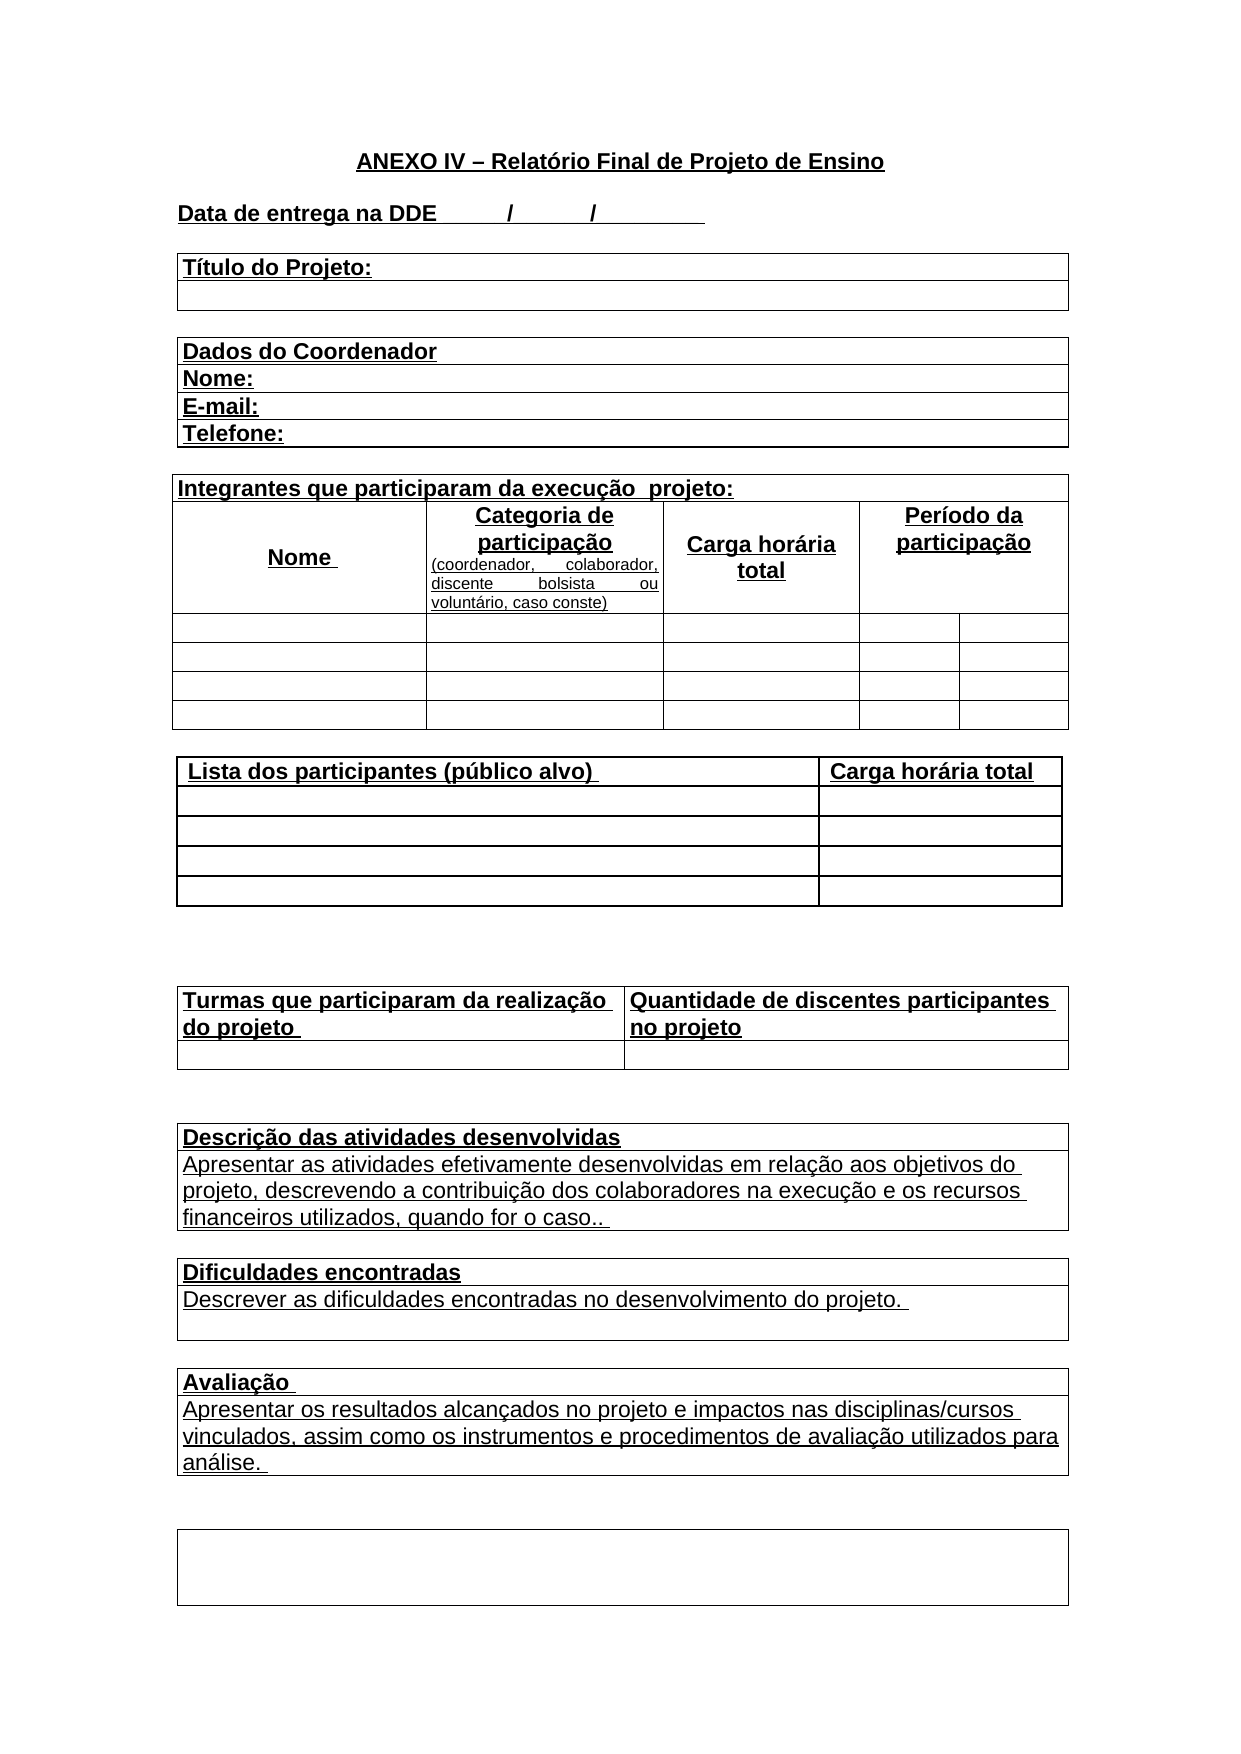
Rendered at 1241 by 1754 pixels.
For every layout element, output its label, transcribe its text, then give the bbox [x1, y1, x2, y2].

table_cell [664, 643, 859, 671]
table_cell [178, 787, 818, 815]
table_cell [960, 701, 1068, 729]
table_header Título do Projeto: [178, 254, 1068, 280]
table_cell [820, 877, 1061, 905]
table_cell [960, 672, 1068, 700]
table_header Lista dos participantes (público alvo) [178, 758, 818, 784]
table_cell [820, 847, 1061, 875]
table_cell [664, 614, 859, 642]
table_cell [820, 817, 1061, 845]
table_cell [860, 614, 959, 642]
table_header Carga horária total [820, 758, 1061, 784]
table_cell [427, 643, 663, 671]
table_cell [173, 614, 426, 642]
table_cell [178, 1041, 624, 1069]
table_cell Categoria de participação (coordenador, colaborador, discente bolsista ou voluntário, caso conste) [427, 502, 663, 612]
table_cell [173, 701, 426, 729]
table_cell [860, 701, 959, 729]
table_cell [178, 281, 1068, 309]
table_cell E-mail: [178, 393, 1068, 419]
text ANEXO IV – Relatório Final de Projeto de Ensino [177, 148, 1063, 174]
table_cell [664, 701, 859, 729]
table_cell Descrever as dificuldades encontradas no desenvolvimento do projeto. [178, 1286, 1068, 1340]
table_cell Carga horária total [664, 502, 859, 612]
table_cell [664, 672, 859, 700]
table_cell [178, 877, 818, 905]
table_cell [427, 672, 663, 700]
table_cell Telefone: [178, 420, 1068, 446]
table_header Dados do Coordenador [178, 338, 1068, 364]
table_cell [173, 672, 426, 700]
table_header Quantidade de discentes participantes no projeto [625, 987, 1068, 1040]
table_header Avaliação [178, 1369, 1068, 1395]
table_header Dificuldades encontradas [178, 1259, 1068, 1285]
table_cell [860, 672, 959, 700]
table_cell [860, 643, 959, 671]
text Data de entrega na DDE _____/______/________ [177, 200, 1063, 227]
table_cell Nome: [178, 365, 1068, 392]
table_cell Período da participação [860, 502, 1068, 612]
table_cell [178, 847, 818, 875]
table_header Turmas que participaram da realização do projeto [178, 987, 624, 1040]
table_cell [427, 614, 663, 642]
table_header Descrição das atividades desenvolvidas [178, 1124, 1068, 1150]
table_cell [960, 614, 1068, 642]
table_cell Nome [173, 502, 426, 612]
table_header [178, 1530, 1068, 1605]
table_cell Apresentar os resultados alcançados no projeto e impactos nas disciplinas/cursos vinculados, assim como os instrumentos e procedimentos de avaliação utilizados para análise. [178, 1396, 1068, 1475]
table_cell Apresentar as atividades efetivamente desenvolvidas em relação aos objetivos do projeto, descrevendo a contribuição dos colaboradores na execução e os recursos financeiros utilizados, quando for o caso.. [178, 1151, 1068, 1230]
table_cell [178, 817, 818, 845]
table_cell [427, 701, 663, 729]
table_cell [173, 643, 426, 671]
table_cell [960, 643, 1068, 671]
table_cell [820, 787, 1061, 815]
table_cell [625, 1041, 1068, 1069]
table_header Integrantes que participaram da execução projeto: [173, 475, 1068, 501]
